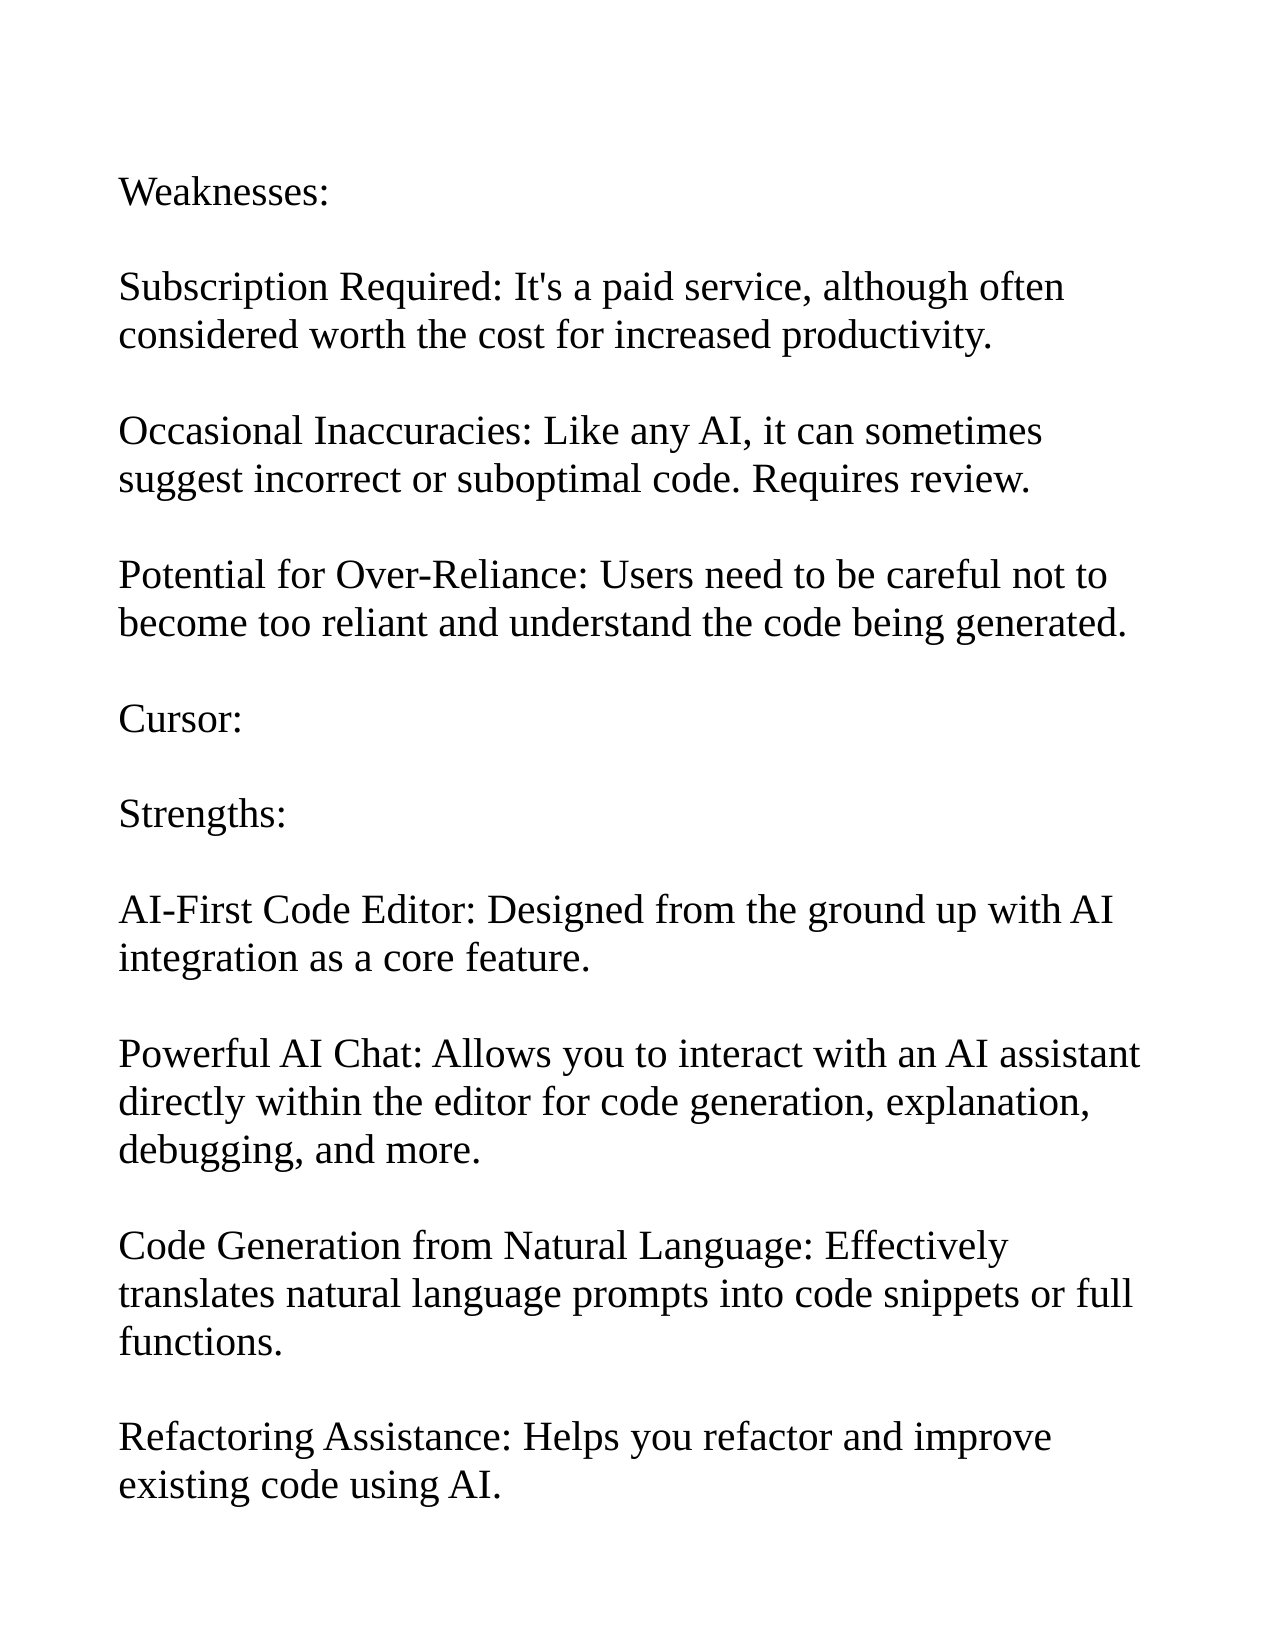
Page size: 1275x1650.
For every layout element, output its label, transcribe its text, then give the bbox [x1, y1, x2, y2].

text Refactoring Assistance: Helps you refactor and improve existing code using AI. [118, 1412, 1157, 1508]
text Cursor: [118, 693, 1157, 741]
text Code Generation from Natural Language: Effectively translates natural language prompts into code snippets or full functions. [118, 1220, 1157, 1364]
text Potential for Over-Reliance: Users need to be careful not to become too reliant and understand the code being generated. [118, 549, 1157, 645]
text Powerful AI Chat: Allows you to interact with an AI assistant directly within the editor for code generation, explanation, debugging, and more. [118, 1028, 1157, 1172]
text Occasional Inaccuracies: Like any AI, it can sometimes suggest incorrect or suboptimal code. Requires review. [118, 406, 1157, 501]
text Subscription Required: It's a paid service, although often considered worth the cost for increased productivity. [118, 262, 1157, 358]
text Weaknesses: [118, 166, 1157, 214]
text Strengths: [118, 789, 1157, 837]
text AI-First Code Editor: Designed from the ground up with AI integration as a core feature. [118, 885, 1157, 981]
